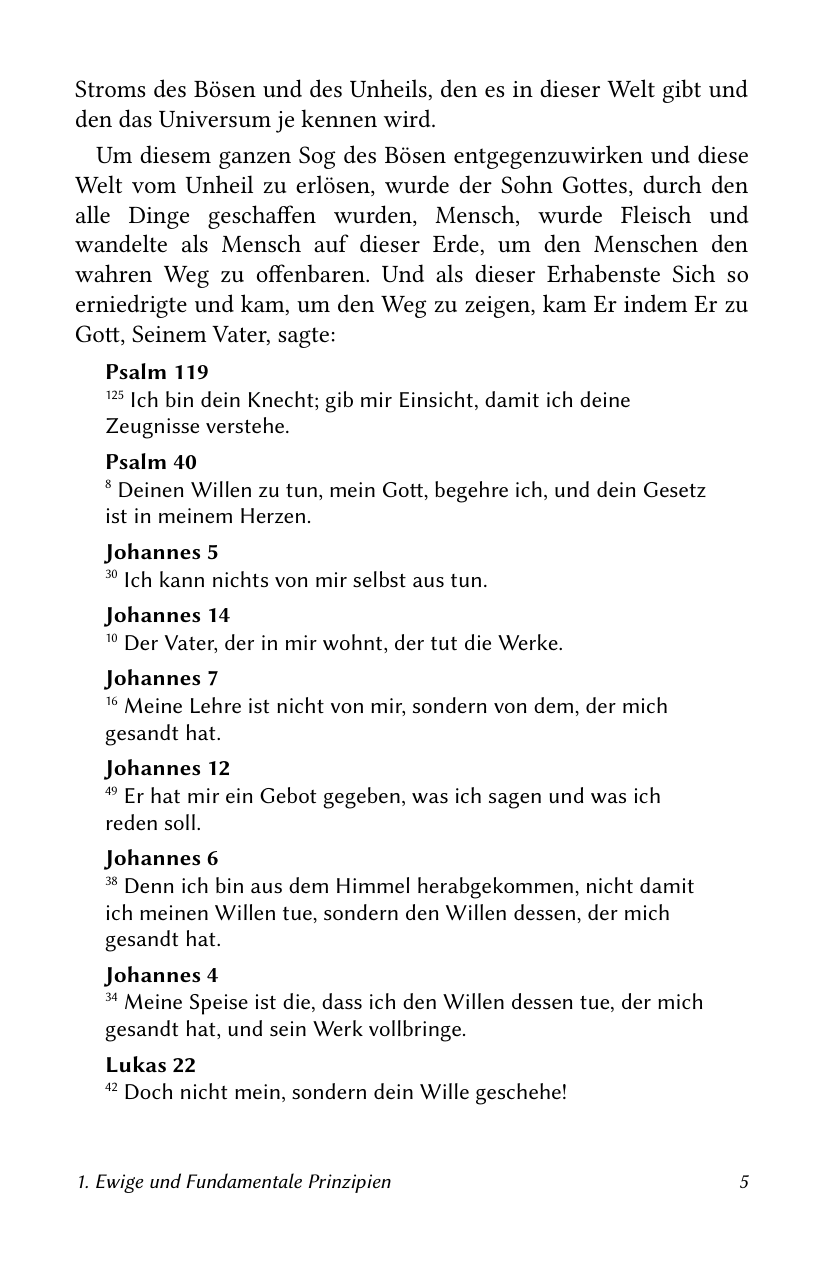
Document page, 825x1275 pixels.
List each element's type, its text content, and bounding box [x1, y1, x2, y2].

text 125 Ich bin dein Knecht; gib mir Einsicht, damit ich deine Zeugnisse verstehe. [105, 387, 720, 439]
text Johannes 4 [105, 962, 750, 988]
text 16 Meine Lehre ist nicht von mir, sondern von dem, der mich gesandt hat. [105, 693, 720, 746]
text 10 Der Vater, der in mir wohnt, der tut die Werke. [105, 630, 720, 656]
text Johannes 5 [105, 539, 750, 565]
text 8 Deinen Willen zu tun, mein Gott, begehre ich, und dein Gesetz ist in meinem Herzen. [105, 477, 720, 529]
text 30 Ich kann nichts von mir selbst aus tun. [105, 566, 720, 593]
text 34 Meine Speise ist die, dass ich den Willen dessen tue, der mich gesandt hat, und sein Werk vollbringe. [105, 989, 720, 1042]
text Stroms des Bösen und des Unheils, den es in dieser Welt gibt und den das Universum je kennen wird. [75, 75, 750, 133]
text 49 Er hat mir ein Gebot gegeben, was ich sagen und was ich reden soll. [105, 783, 720, 836]
text Um diesem ganzen Sog des Bösen entgegenzuwirken und diese Welt vom Unheil zu erlösen, wurde der Sohn Gottes, durch den alle Dinge geschaffen wurden, Mensch, wurde Fleisch und wandelte als Mensch auf dieser Erde, um den Menschen den wahren Weg zu offenbaren. Und als dieser Erhabenste Sich so erniedrigte und kam, um den Weg zu zeigen, kam Er indem Er zu Gott, Seinem Vater, sagte: [75, 141, 750, 349]
text 42 Doch nicht mein, sondern dein Wille geschehe! [105, 1079, 720, 1105]
text Johannes 7 [105, 665, 750, 691]
text Psalm 119 [105, 359, 750, 385]
text Johannes 6 [105, 845, 750, 871]
text Lukas 22 [105, 1052, 750, 1078]
text Johannes 12 [105, 755, 750, 781]
text 38 Denn ich bin aus dem Himmel herabgekommen, nicht damit ich meinen Willen tue, sondern den Willen dessen, der mich gesandt hat. [105, 873, 720, 952]
text Psalm 40 [105, 449, 750, 475]
text Johannes 14 [105, 602, 750, 628]
